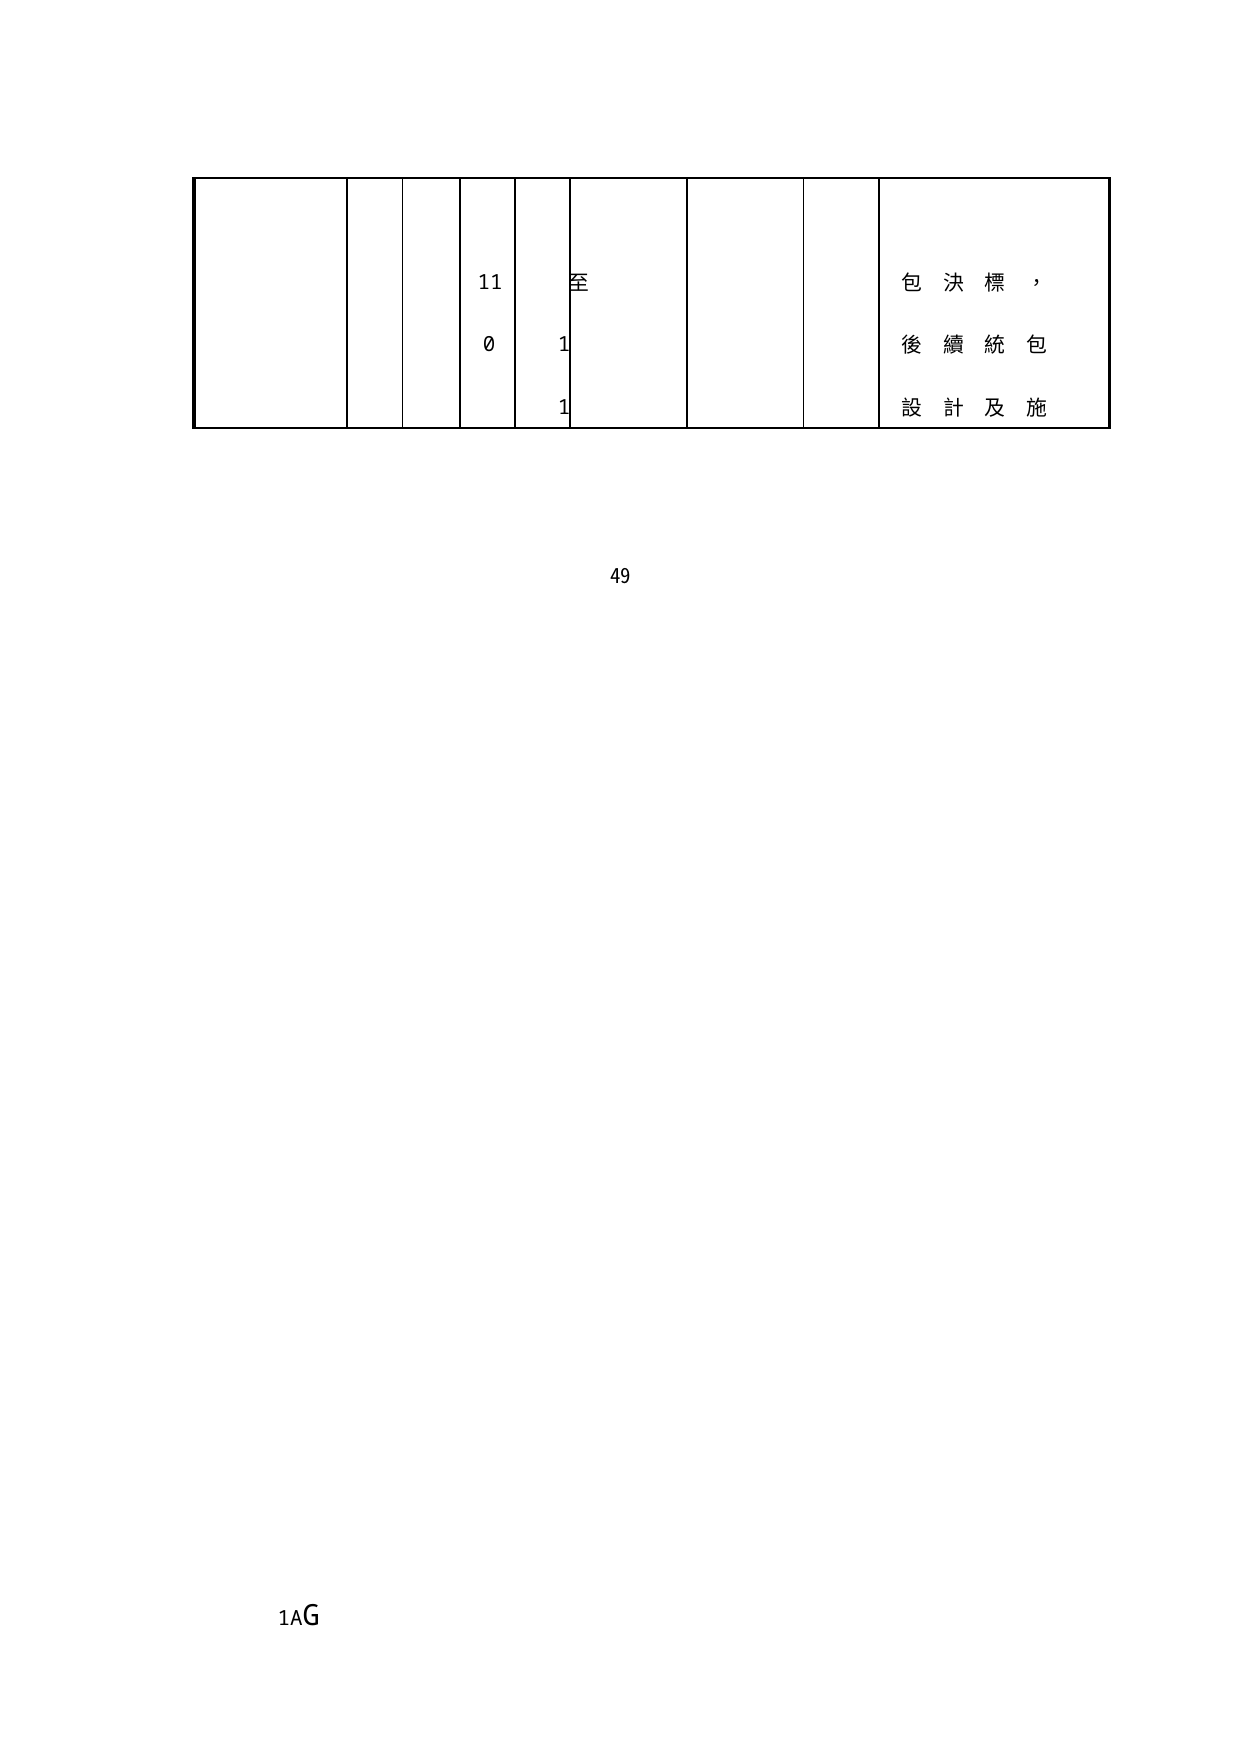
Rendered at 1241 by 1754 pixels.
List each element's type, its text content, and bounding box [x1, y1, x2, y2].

table_cell 110 [461, 179, 514, 427]
table_cell [688, 179, 803, 427]
table_cell [348, 179, 402, 427]
table_cell [196, 179, 346, 427]
table_cell [403, 179, 459, 427]
table_cell 105 至 111 [516, 179, 569, 427]
table_cell - [804, 179, 878, 427]
table_cell 2,742,195 [571, 179, 686, 427]
table_cell 包決標，後續統包設計及施 [880, 179, 1108, 427]
